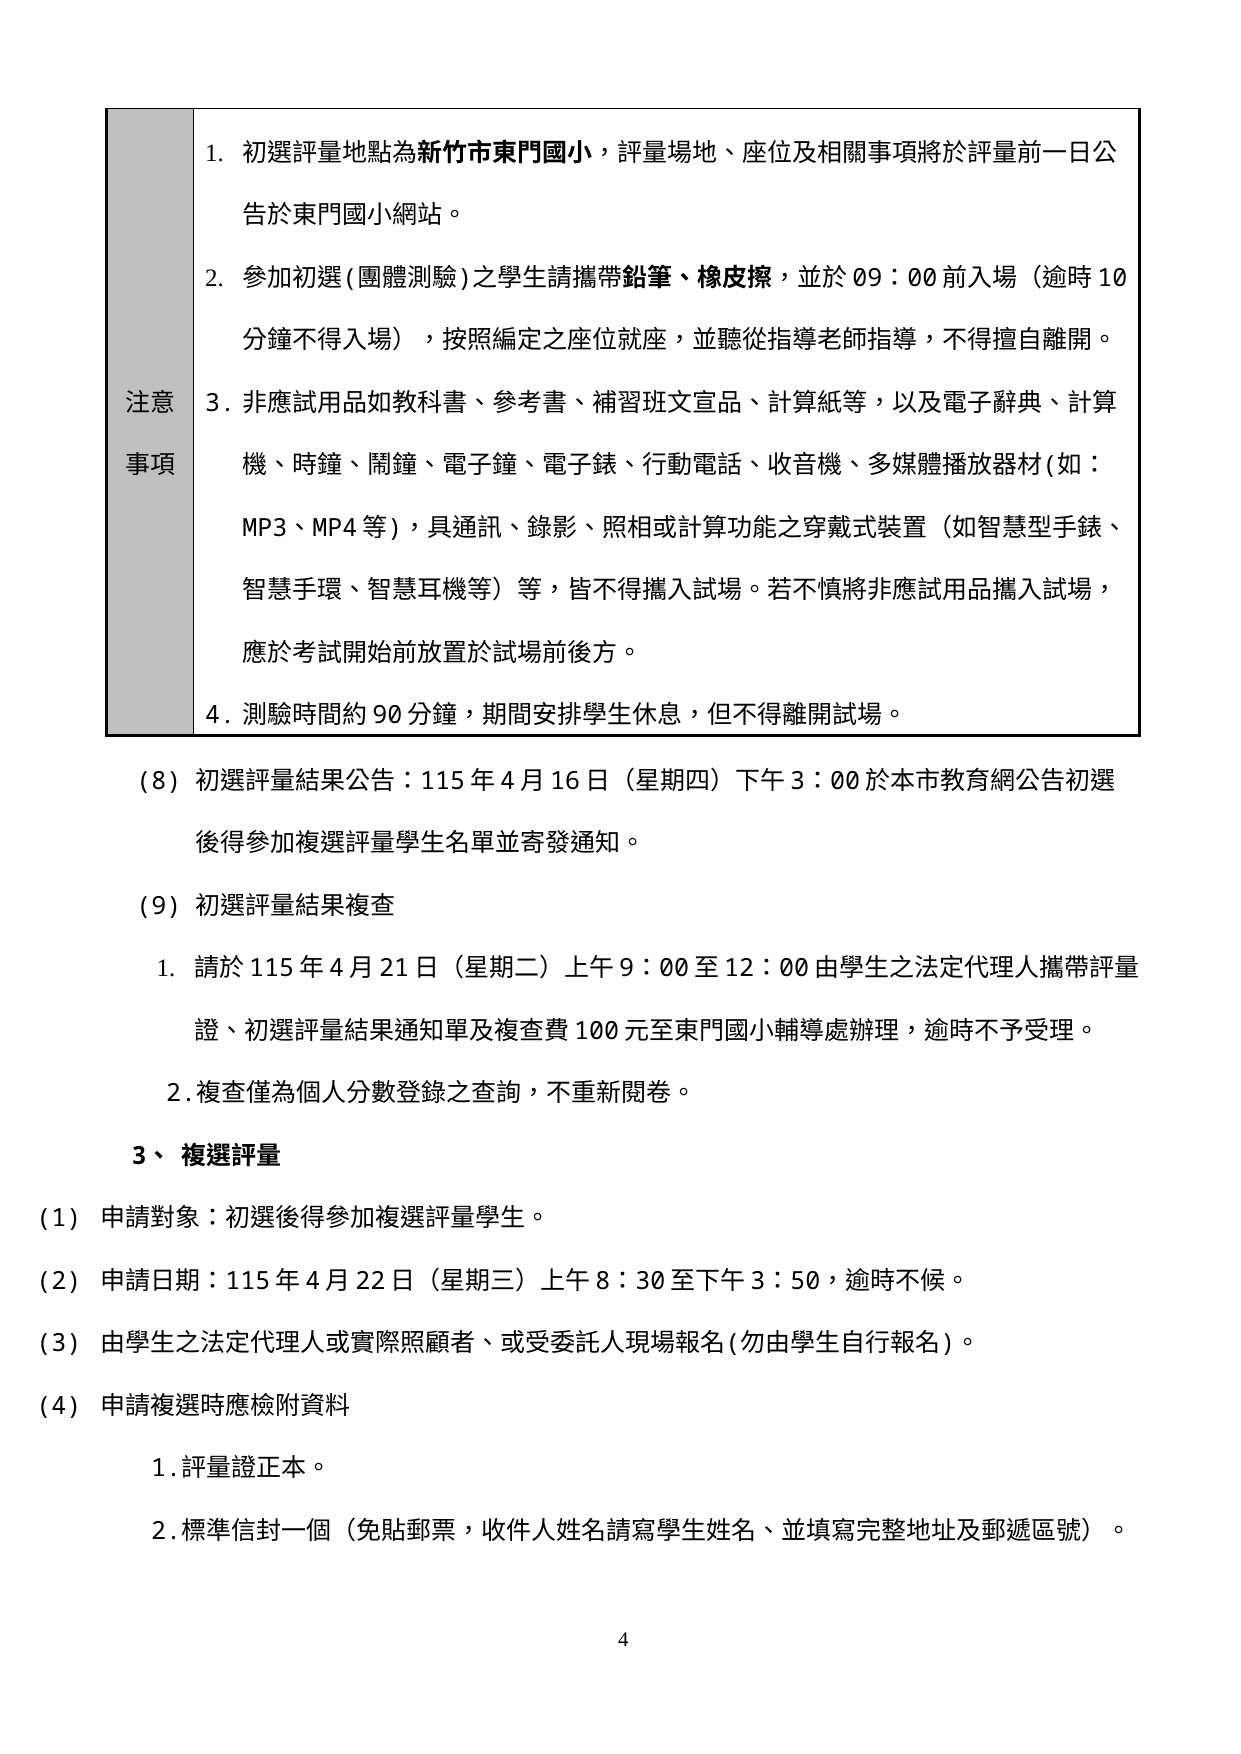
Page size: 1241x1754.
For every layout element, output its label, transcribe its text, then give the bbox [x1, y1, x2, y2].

list 初選評量結果公告：115年4月16日（星期四）下午3：00於本市教育網公告初選後得參加複選評量學生名單並寄發通知。 [136, 737, 1140, 862]
text 1.評量證正本。 [151, 1424, 1140, 1487]
text 2.標準信封一個（免貼郵票，收件人姓名請寫學生姓名、並填寫完整地址及郵遞區號）。 [151, 1487, 1140, 1549]
list 複選評量 [131, 1112, 1140, 1174]
list 初選評量結果複查 [136, 862, 1140, 924]
table_cell 注意事項 [108, 109, 193, 734]
list 由學生之法定代理人或實際照顧者、或受委託人現場報名(勿由學生自行報名)。 [36, 1299, 1140, 1362]
list 申請日期：115年4月22日（星期三）上午8：30至下午3：50，逾時不候。 [36, 1237, 1140, 1299]
list 申請複選時應檢附資料 [36, 1362, 1140, 1424]
text 2.複查僅為個人分數登錄之查詢，不重新閱卷。 [151, 1049, 1140, 1112]
list 申請對象：初選後得參加複選評量學生。 [36, 1174, 1140, 1237]
table_cell 初選評量地點為新竹市東門國小，評量場地、座位及相關事項將於評量前一日公告於東門國小網站。 參加初選(團體測驗)之學生請攜帶鉛筆、橡皮擦，並於09：00前入場（逾時10分鐘不得入場），按照編定之座位就座，並聽從指導老師指導，不得擅自離開。 非應試用品如教科書、參考書、補習班文宣品、計算紙等，以及電子辭典、計算機、時鐘、鬧鐘、電子鐘、電子錶、行動電話、收音機、多媒體播放器材(如：MP3、MP4等)，具通訊、錄影、照相或計算功能之穿戴式裝置（如智慧型手錶、智慧手環、智慧耳機等）等，皆不得攜入試場。若不慎將非應試用品攜入試場，應於考試開始前放置於試場前後方。 測驗時間約90分鐘，期間安排學生休息，但不得離開試場。 [194, 109, 1138, 734]
list 請於115年4月21日（星期二）上午9：00至12：00由學生之法定代理人攜帶評量證、初選評量結果通知單及複查費100元至東門國小輔導處辦理，逾時不予受理。 [156, 924, 1140, 1049]
